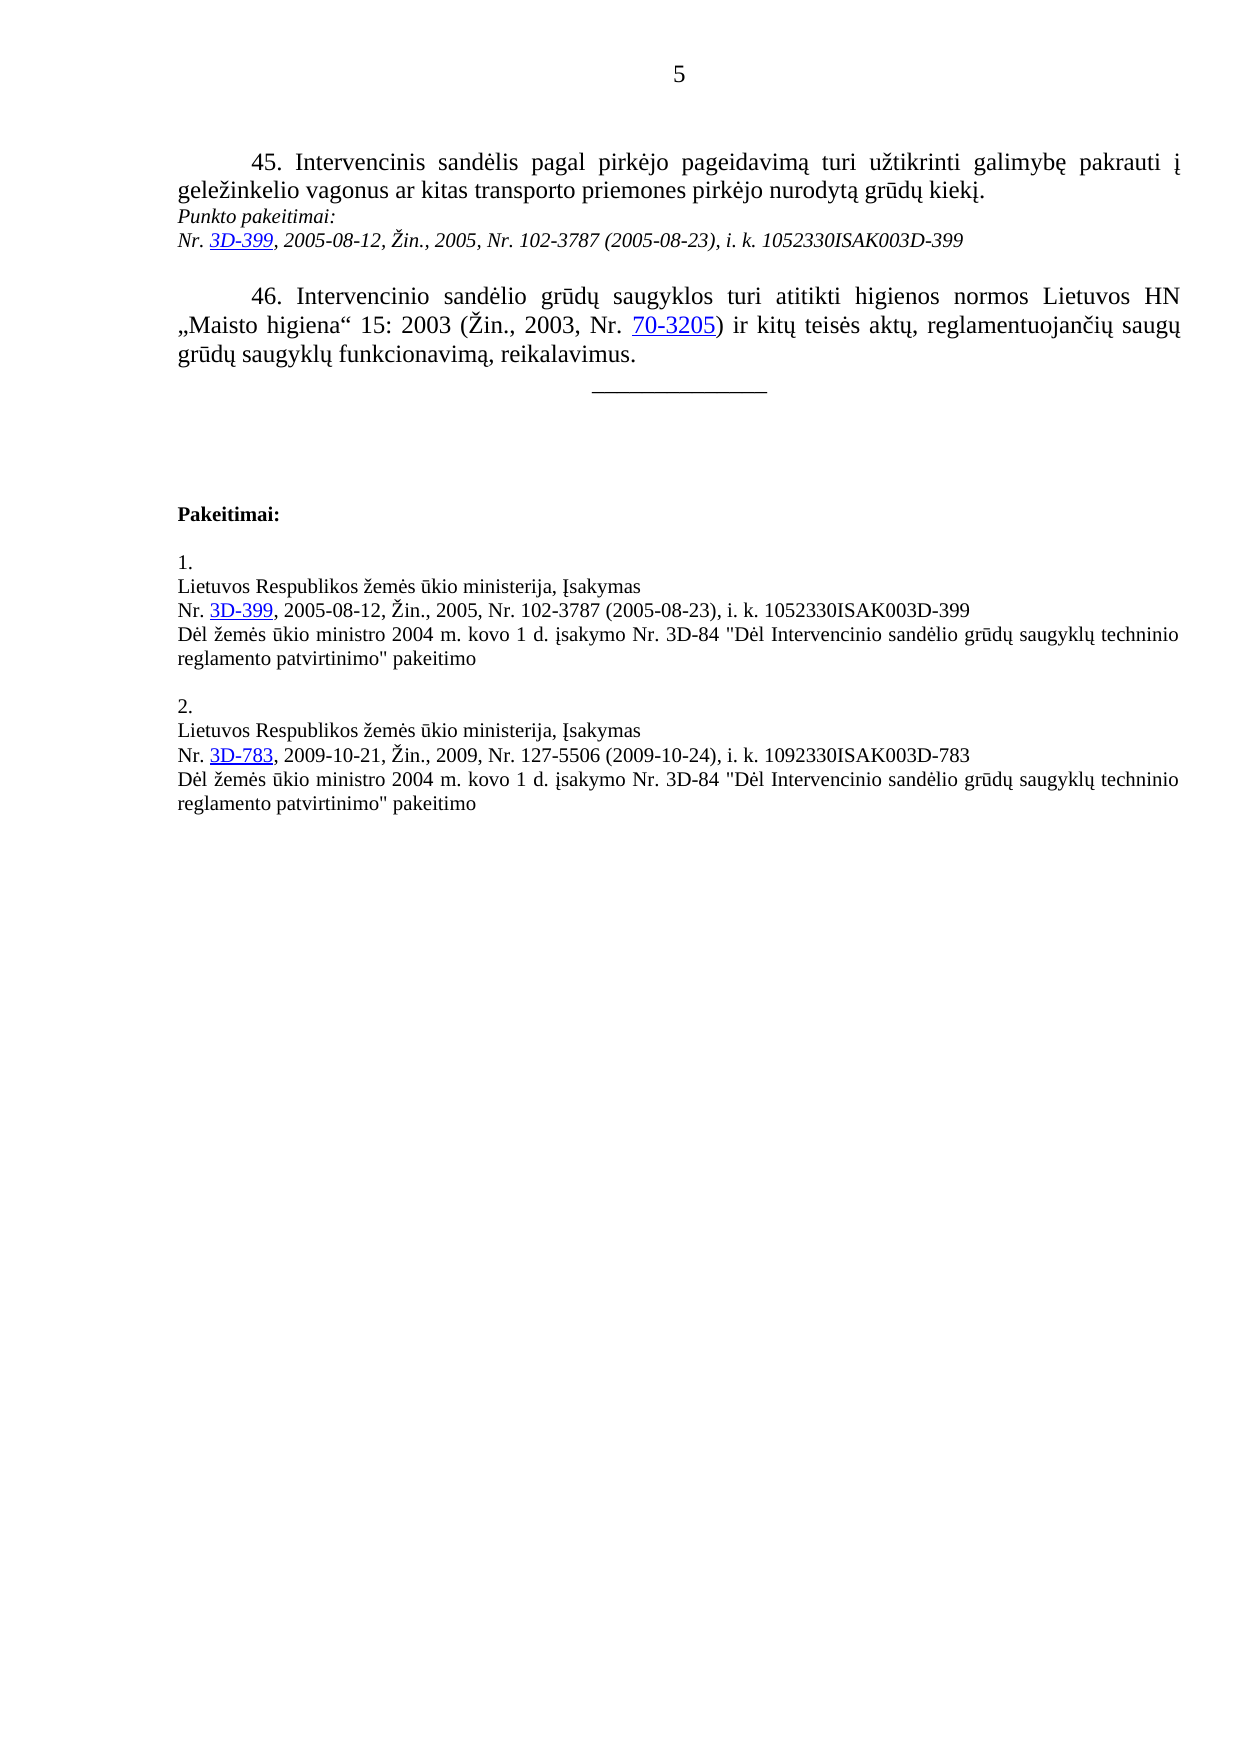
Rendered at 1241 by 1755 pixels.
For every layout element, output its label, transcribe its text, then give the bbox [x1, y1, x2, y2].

text Lietuvos Respublikos žemės ūkio ministerija, Įsakymas [177, 574, 1181, 598]
text Pakeitimai: [177, 502, 1181, 526]
text Nr. 3D-399, 2005-08-12, Žin., 2005, Nr. 102-3787 (2005-08-23), i. k. 1052330ISAK003D-399 [177, 598, 1181, 622]
text 2. [177, 694, 1181, 718]
text 1. [177, 550, 1181, 574]
text Lietuvos Respublikos žemės ūkio ministerija, Įsakymas [177, 718, 1181, 742]
text Dėl žemės ūkio ministro 2004 m. kovo 1 d. įsakymo Nr. 3D-84 "Dėl Intervencinio sandėlio grūdų saugyklų techninio reglamento patvirtinimo" pakeitimo [177, 767, 1181, 815]
text Dėl žemės ūkio ministro 2004 m. kovo 1 d. įsakymo Nr. 3D-84 "Dėl Intervencinio sandėlio grūdų saugyklų techninio reglamento patvirtinimo" pakeitimo [177, 622, 1181, 670]
text ______________ [177, 367, 1181, 396]
text Nr. 3D-783, 2009-10-21, Žin., 2009, Nr. 127-5506 (2009-10-24), i. k. 1092330ISAK003D-783 [177, 742, 1181, 767]
text 46. Intervencinio sandėlio grūdų saugyklos turi atitikti higienos normos Lietuvos HN „Maisto higiena“ 15: 2003 (Žin., 2003, Nr. 70-3205) ir kitų teisės aktų, reglamentuojančių saugų grūdų saugyklų funkcionavimą, reikalavimus. [177, 281, 1181, 367]
text Nr. 3D-399, 2005-08-12, Žin., 2005, Nr. 102-3787 (2005-08-23), i. k. 1052330ISAK003D-399 [177, 228, 1181, 252]
text Punkto pakeitimai: [177, 204, 1181, 228]
text 45. Intervencinis sandėlis pagal pirkėjo pageidavimą turi užtikrinti galimybę pakrauti į geležinkelio vagonus ar kitas transporto priemones pirkėjo nurodytą grūdų kiekį. [177, 147, 1181, 204]
